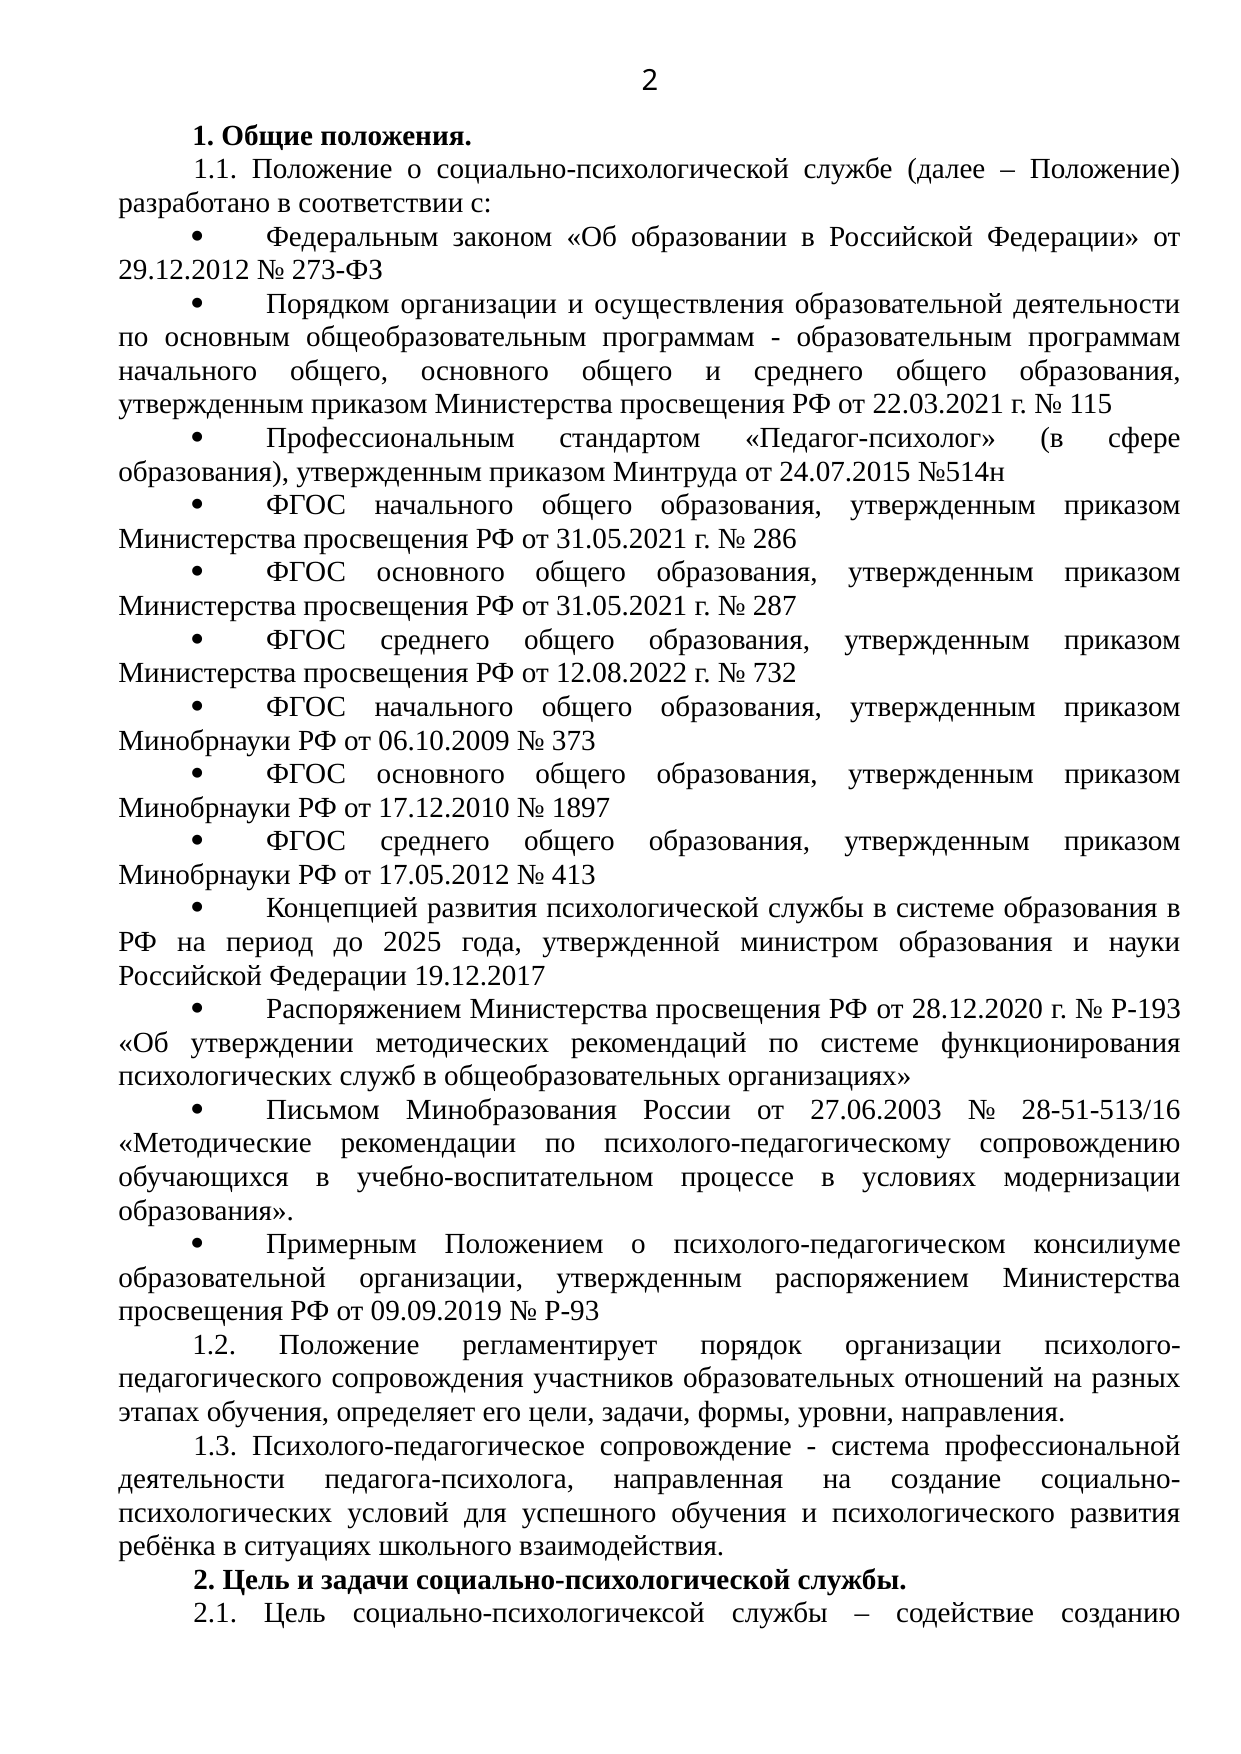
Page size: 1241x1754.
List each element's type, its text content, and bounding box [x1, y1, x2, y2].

list ФГОС начального общего образования, утвержденным приказом Министерства просвещения РФ от 31.05.2021 г. № 286 [118, 487, 1181, 554]
list Концепцией развития психологической службы в системе образования в РФ на период до 2025 года, утвержденной министром образования и науки Российской Федерации 19.12.2017 [118, 891, 1181, 991]
list ФГОС среднего общего образования, утвержденным приказом Министерства просвещения РФ от 12.08.2022 г. № 732 [118, 622, 1181, 689]
list Порядком организации и осуществления образовательной деятельности по основным общеобразовательным программам - образовательным программам начального общего, основного общего и среднего общего образования, утвержденным приказом Министерства просвещения РФ от 22.03.2021 г. № 115 [118, 286, 1181, 420]
text 1.2. Положение регламентирует порядок организации психолого-педагогического сопровождения участников образовательных отношений на разных этапах обучения, определяет его цели, задачи, формы, уровни, направления. [118, 1327, 1181, 1428]
list ФГОС основного общего образования, утвержденным приказом Минобрнауки РФ от 17.12.2010 № 1897 [118, 756, 1181, 823]
list ФГОС основного общего образования, утвержденным приказом Министерства просвещения РФ от 31.05.2021 г. № 287 [118, 554, 1181, 622]
list ФГОС начального общего образования, утвержденным приказом Минобрнауки РФ от 06.10.2009 № 373 [118, 689, 1181, 756]
list Письмом Минобразования России от 27.06.2003 № 28-51-513/16 «Методические рекомендации по психолого-педагогическому сопровождению обучающихся в учебно-воспитательном процессе в условиях модернизации образования». [118, 1092, 1181, 1226]
list Профессиональным стандартом «Педагог-психолог» (в сфере образования), утвержденным приказом Минтруда от 24.07.2015 №514н [118, 420, 1181, 487]
list ФГОС среднего общего образования, утвержденным приказом Минобрнауки РФ от 17.05.2012 № 413 [118, 823, 1181, 891]
text 1. Общие положения. [118, 118, 1181, 152]
text 2. Цель и задачи социально-психологической службы. [118, 1562, 1181, 1595]
list Примерным Положением о психолого-педагогическом консилиуме образовательной организации, утвержденным распоряжением Министерства просвещения РФ от 09.09.2019 № Р-93 [118, 1226, 1181, 1327]
text 2.1. Цель социально-психологичексой службы – содействие созданию [118, 1595, 1181, 1629]
text 1.1. Положение о социально-психологической службе (далее – Положение) разработано в соответствии с: [118, 152, 1181, 219]
list Федеральным законом «Об образовании в Российской Федерации» от 29.12.2012 № 273-ФЗ [118, 219, 1181, 286]
text 1.3. Психолого-педагогическое сопровождение - система профессиональной деятельности педагога-психолога, направленная на создание социально-психологических условий для успешного обучения и психологического развития ребёнка в ситуациях школьного взаимодействия. [118, 1428, 1181, 1562]
list Распоряжением Министерства просвещения РФ от 28.12.2020 г. № Р-193 «Об утверждении методических рекомендаций по системе функционирования психологических служб в общеобразовательных организациях» [118, 991, 1181, 1092]
